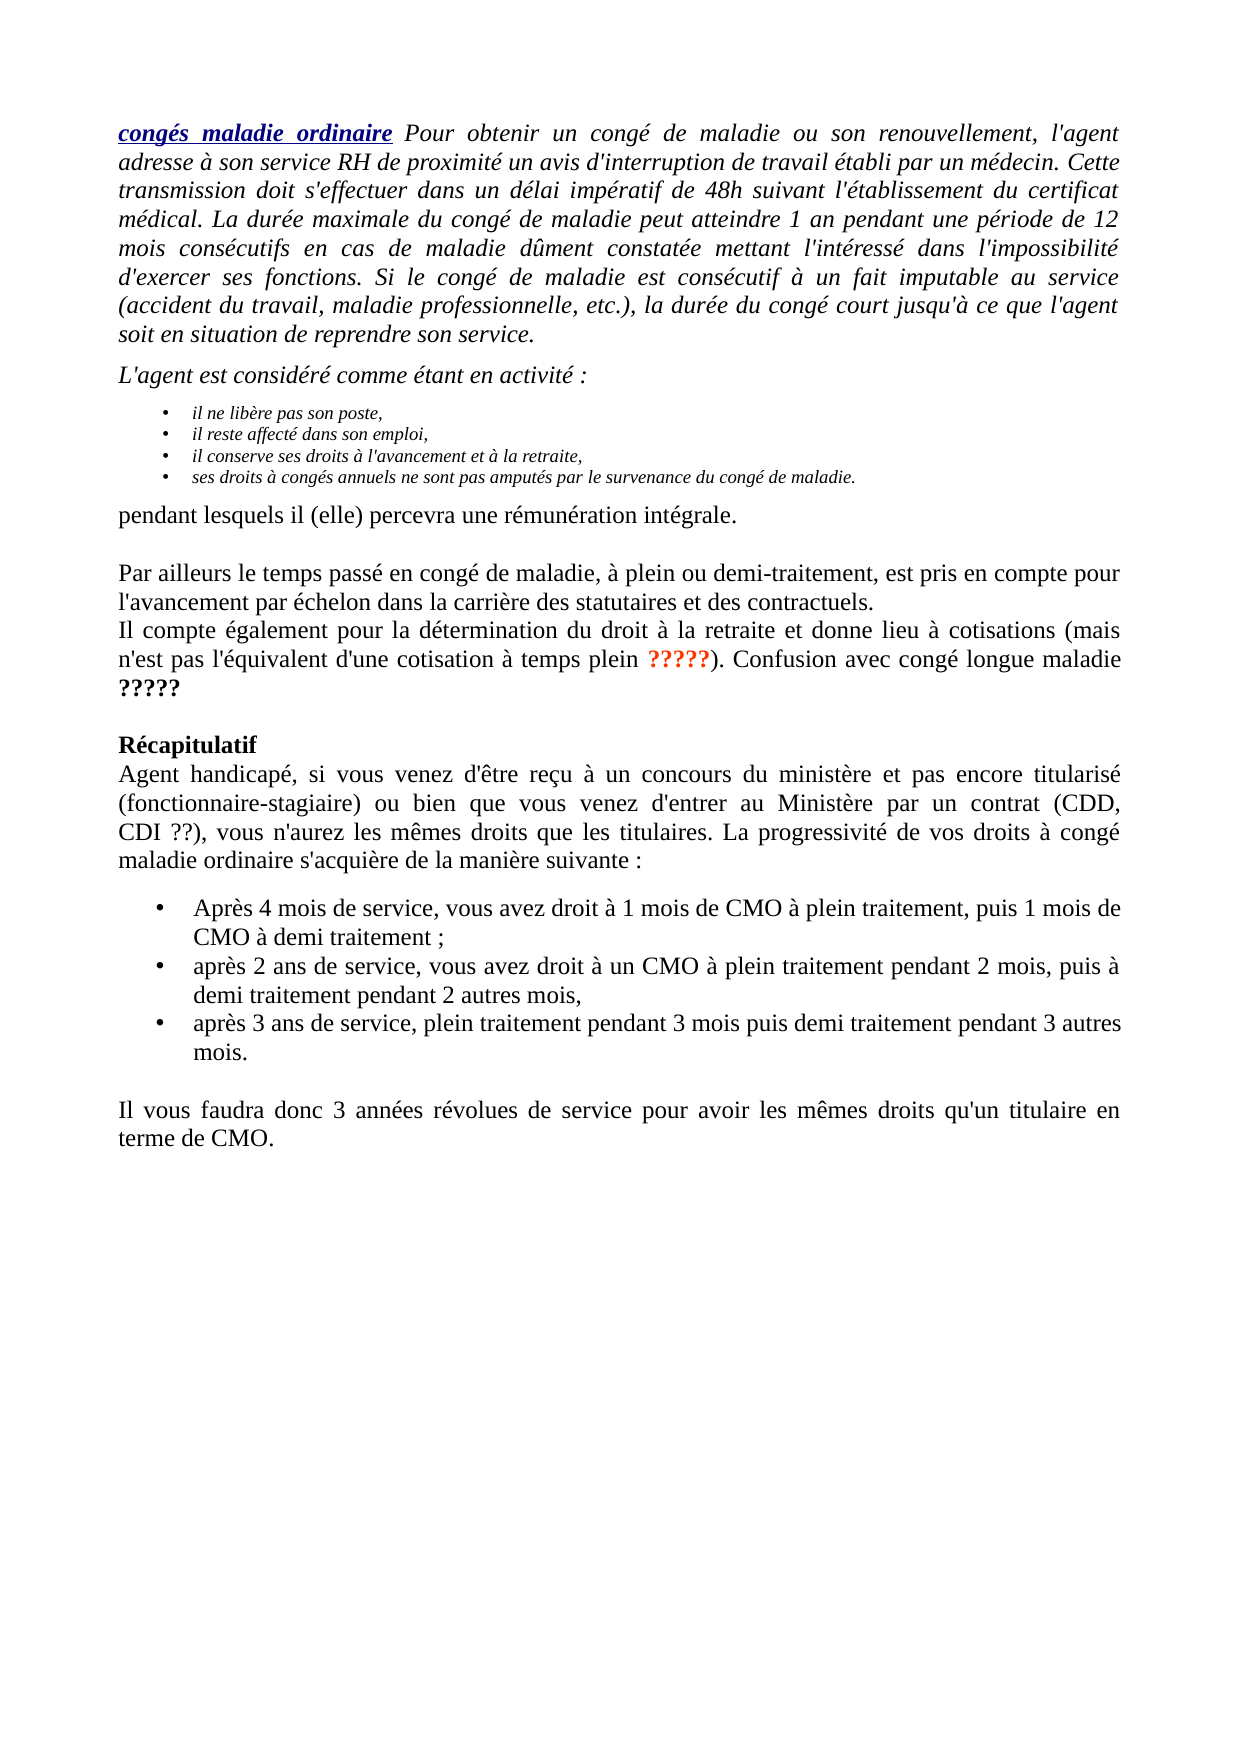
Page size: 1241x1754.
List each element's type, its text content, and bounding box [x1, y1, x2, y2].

text Il vous faudra donc 3 années révolues de service pour avoir les mêmes droits qu'un titulaire en terme de CMO. [118, 1095, 1122, 1152]
text congés maladie ordinaire Pour obtenir un congé de maladie ou son renouvellement, l'agent adresse à son service RH de proximité un avis d'interruption de travail établi par un médecin. Cette transmission doit s'effectuer dans un délai impératif de 48h suivant l'établissement du certificat médical. La durée maximale du congé de maladie peut atteindre 1 an pendant une période de 12 mois consécutifs en cas de maladie dûment constatée mettant l'intéressé dans l'impossibilité d'exercer ses fonctions. Si le congé de maladie est consécutif à un fait imputable au service (accident du travail, maladie professionnelle, etc.), la durée du congé court jusqu'à ce que l'agent soit en situation de reprendre son service. [118, 118, 1122, 348]
list il ne libère pas son poste, [162, 402, 1122, 423]
text pendant lesquels il (elle) percevra une rémunération intégrale. [118, 501, 1122, 529]
list il reste affecté dans son emploi, [162, 423, 1122, 445]
list il conserve ses droits à l'avancement et à la retraite, [162, 445, 1122, 466]
list Après 4 mois de service, vous avez droit à 1 mois de CMO à plein traitement, puis 1 mois de CMO à demi traitement ; [156, 893, 1122, 951]
text Agent handicapé, si vous venez d'être reçu à un concours du ministère et pas encore titularisé (fonctionnaire-stagiaire) ou bien que vous venez d'entrer au Ministère par un contrat (CDD, CDI ??), vous n'aurez les mêmes droits que les titulaires. La progressivité de vos droits à congé maladie ordinaire s'acquière de la manière suivante : [118, 759, 1122, 874]
list ses droits à congés annuels ne sont pas amputés par le survenance du congé de maladie. [162, 466, 1122, 488]
text Par ailleurs le temps passé en congé de maladie, à plein ou demi-traitement, est pris en compte pour l'avancement par échelon dans la carrière des statutaires et des contractuels. [118, 558, 1122, 616]
list après 3 ans de service, plein traitement pendant 3 mois puis demi traitement pendant 3 autres mois. [156, 1008, 1122, 1066]
text Il compte également pour la détermination du droit à la retraite et donne lieu à cotisations (mais n'est pas l'équivalent d'une cotisation à temps plein ?????). Confusion avec congé longue maladie ????? [118, 616, 1122, 702]
text Récapitulatif [118, 731, 1122, 759]
text L'agent est considéré comme étant en activité : [118, 361, 1122, 389]
list après 2 ans de service, vous avez droit à un CMO à plein traitement pendant 2 mois, puis à demi traitement pendant 2 autres mois, [156, 951, 1122, 1008]
